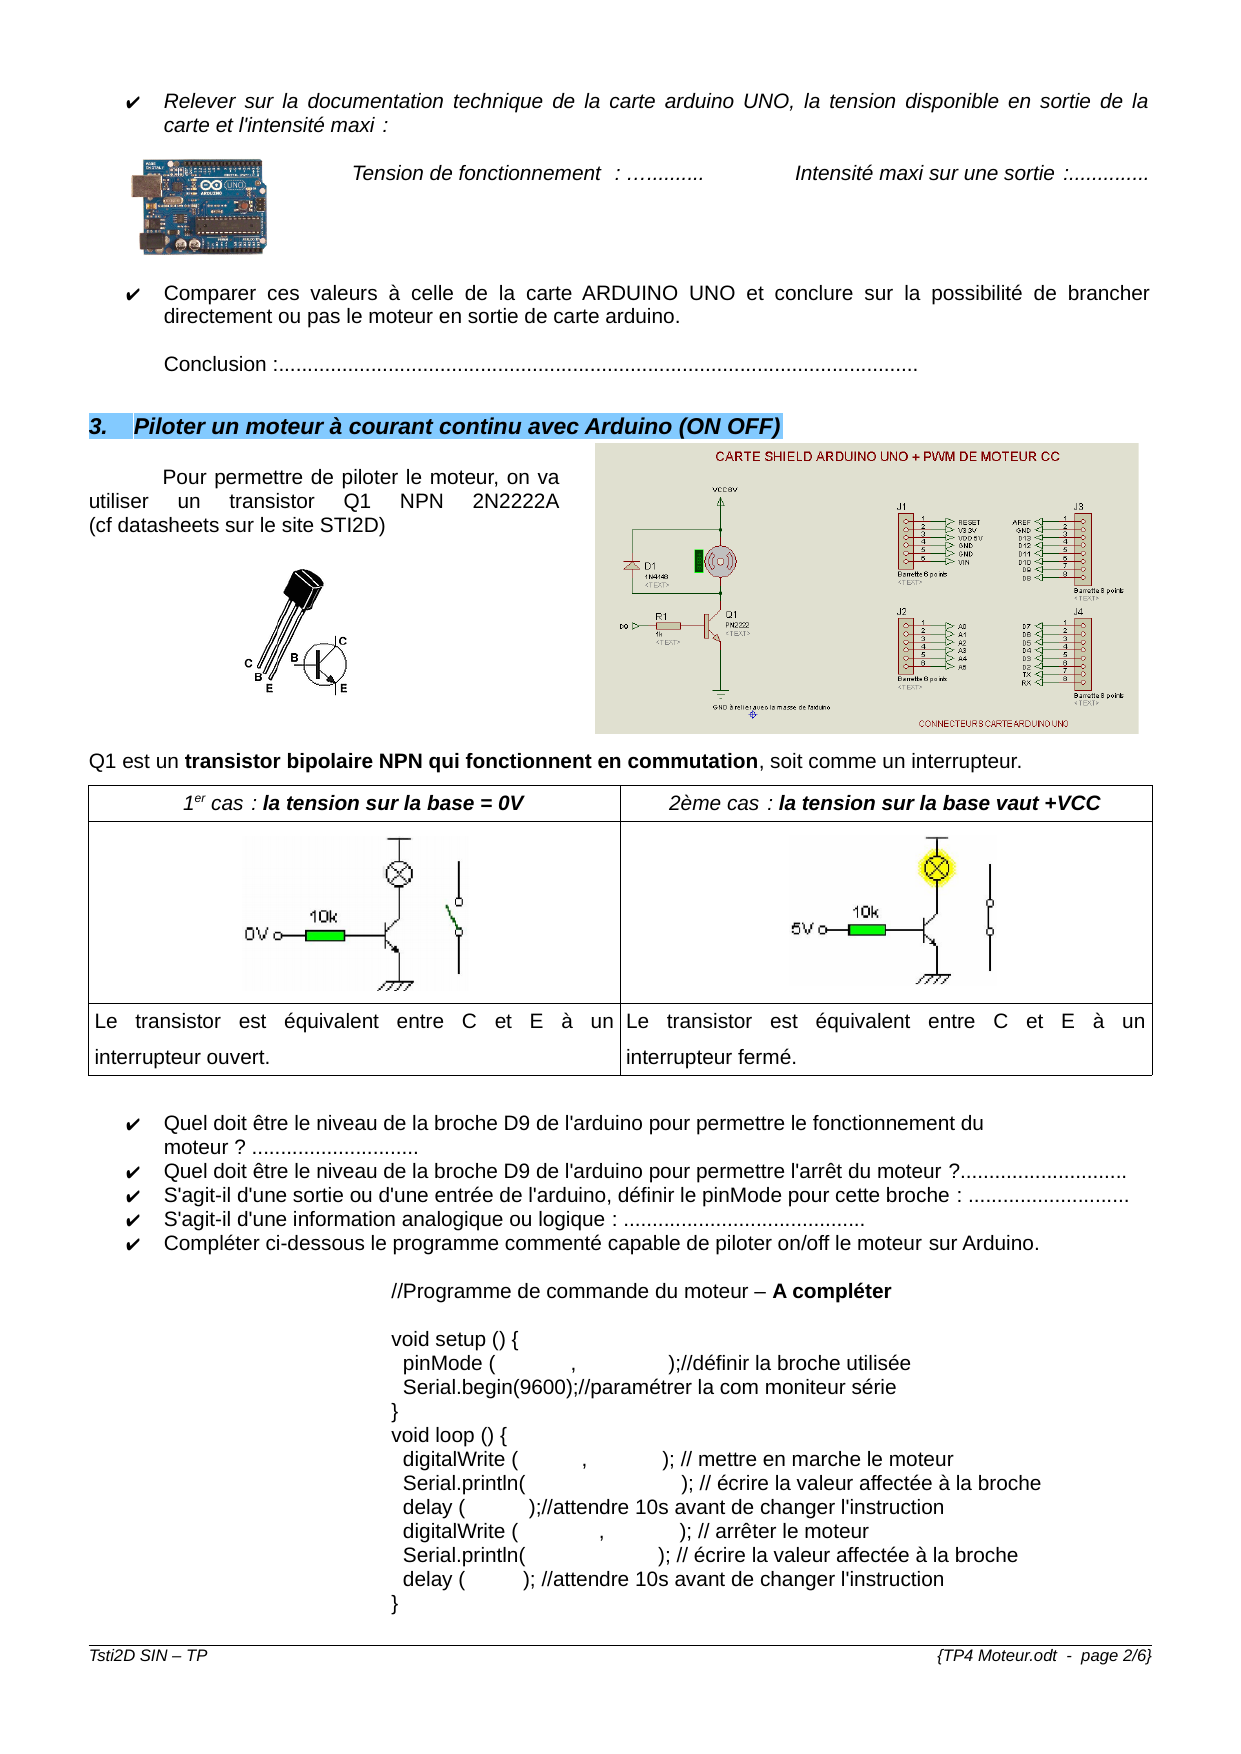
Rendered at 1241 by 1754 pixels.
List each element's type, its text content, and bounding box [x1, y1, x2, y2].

text digitalWrite ( , ); // arrêter le moteur [391, 1518, 1152, 1542]
table_cell [621, 822, 1152, 1003]
text digitalWrite ( , ); // mettre en marche le moteur [391, 1447, 1152, 1471]
picture [595, 443, 1139, 734]
table_cell Le transistor est équivalent entre C et E à un interrupteur fermé. [621, 1004, 1152, 1075]
text Serial.println( ); // écrire la valeur affectée à la broche [391, 1542, 1152, 1566]
subtitle Piloter un moteur à courant continu avec Arduino (ON OFF) [783, 413, 1152, 439]
text void loop () { [391, 1423, 1152, 1447]
list Quel doit être le niveau de la broche D9 de l'arduino pour permettre le fonctionnement du moteur ? ............................. [126, 1111, 1152, 1159]
list Relever sur la documentation technique de la carte arduino UNO, la tension disponible en sortie de la carte et l'intensité maxi : [126, 88, 1152, 137]
text pinMode ( , );//définir la broche utilisée [391, 1351, 1152, 1375]
text Tension de fonctionnement : ….......... Intensité maxi sur une sortie :.............. [275, 161, 1152, 184]
list Comparer ces valeurs à celle de la carte ARDUINO UNO et conclure sur la possibilité de brancher directement ou pas le moteur en sortie de carte arduino. [126, 280, 1152, 328]
text Q1 est un transistor bipolaire NPN qui fonctionnent en commutation, soit comme un interrupteur. [88, 749, 1152, 773]
text } [391, 1590, 1152, 1614]
picture [124, 152, 275, 258]
text delay ( ); //attendre 10s avant de changer l'instruction [391, 1566, 1152, 1590]
table_header 1er cas : la tension sur la base = 0V [89, 786, 620, 821]
table_cell [89, 822, 620, 1003]
list Quel doit être le niveau de la broche D9 de l'arduino pour permettre l'arrêt du moteur ?............................. [126, 1159, 1152, 1183]
list S'agit-il d'une sortie ou d'une entrée de l'arduino, définir le pinMode pour cette broche : ............................ [126, 1183, 1152, 1207]
text Serial.println( ); // écrire la valeur affectée à la broche [391, 1471, 1152, 1494]
text } [391, 1399, 1152, 1423]
picture [775, 826, 997, 993]
list Conclusion :............................................................................................................... [126, 352, 1152, 376]
text //Programme de commande du moteur – A compléter [391, 1279, 1152, 1303]
picture [239, 826, 470, 998]
table_header 2ème cas : la tension sur la base vaut +VCC [621, 786, 1152, 821]
list S'agit-il d'une information analogique ou logique : .......................................... [126, 1207, 1152, 1231]
text void setup () { [391, 1327, 1152, 1351]
list Compléter ci-dessous le programme commenté capable de piloter on/off le moteur sur Arduino. [126, 1231, 1152, 1255]
text Serial.begin(9600);//paramétrer la com moniteur série [391, 1375, 1152, 1399]
table_cell Le transistor est équivalent entre C et E à un interrupteur ouvert. [89, 1004, 620, 1075]
picture [242, 558, 348, 702]
text delay ( );//attendre 10s avant de changer l'instruction [391, 1494, 1152, 1518]
text Pour permettre de piloter le moteur, on va utiliser un transistor Q1 NPN 2N2222A (cf datasheets sur le site STI2D) [88, 464, 595, 536]
